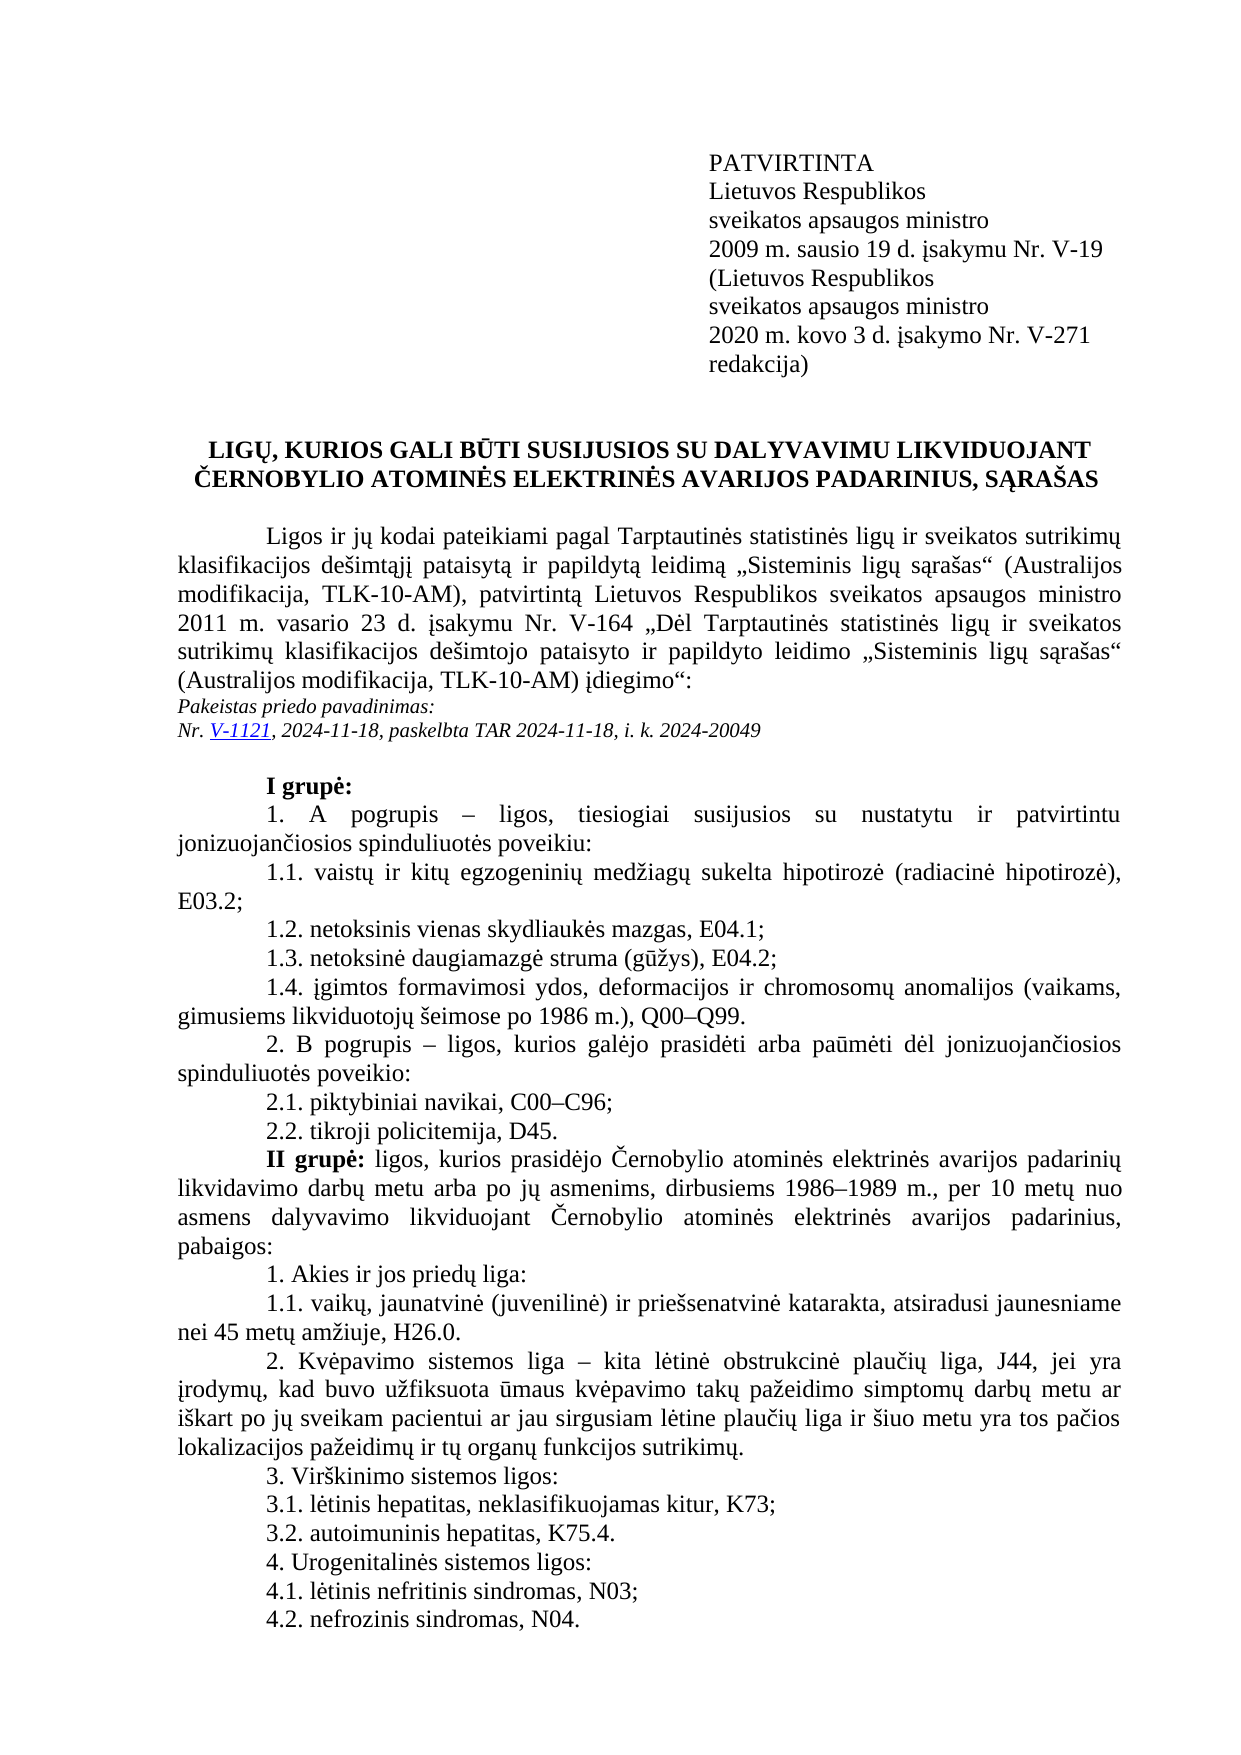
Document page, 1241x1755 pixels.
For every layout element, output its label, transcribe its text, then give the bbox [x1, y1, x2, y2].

text 2.2. tikroji policitemija, D45. [177, 1116, 1122, 1144]
text Lietuvos Respublikos [177, 176, 1122, 205]
text (Lietuvos Respublikos [709, 263, 1122, 291]
text 4.2. nefrozinis sindromas, N04. [177, 1604, 1122, 1633]
text redakcija) [709, 349, 1122, 378]
text 3.2. autoimuninis hepatitas, K75.4. [177, 1518, 1122, 1547]
text sveikatos apsaugos ministro [177, 205, 1122, 234]
text 2. Kvėpavimo sistemos liga – kita lėtinė obstrukcinė plaučių liga, J44, jei yra įrodymų, kad buvo užfiksuota ūmaus kvėpavimo takų pažeidimo simptomų darbų metu ar iškart po jų sveikam pacientui ar jau sirgusiam lėtine plaučių liga ir šiuo metu yra tos pačios lokalizacijos pažeidimų ir tų organų funkcijos sutrikimų. [177, 1346, 1122, 1461]
text LIGŲ, KURIOS GALI BŪTI SUSIJUSIOS SU DALYVAVIMU LIKVIDUOJANT ČERNOBYLIO ATOMINĖS ELEKTRINĖS AVARIJOS PADARINIUS, SĄRAŠAS [177, 435, 1122, 493]
text 1.3. netoksinė daugiamazgė struma (gūžys), E04.2; [177, 943, 1122, 972]
text 2.1. piktybiniai navikai, C00–C96; [177, 1087, 1122, 1116]
text 1.4. įgimtos formavimosi ydos, deformacijos ir chromosomų anomalijos (vaikams, gimusiems likviduotojų šeimose po 1986 m.), Q00–Q99. [177, 972, 1122, 1029]
text 1.2. netoksinis vienas skydliaukės mazgas, E04.1; [177, 914, 1122, 943]
text 1. Akies ir jos priedų liga: [177, 1259, 1122, 1288]
text 2020 m. kovo 3 d. įsakymo Nr. V-271 [709, 320, 1137, 349]
text 1.1. vaistų ir kitų egzogeninių medžiagų sukelta hipotirozė (radiacinė hipotirozė), E03.2; [177, 857, 1122, 914]
text sveikatos apsaugos ministro [709, 291, 1122, 320]
text Nr. V-1121, 2024-11-18, paskelbta TAR 2024-11-18, i. k. 2024-20049 [177, 718, 1122, 742]
text 1. A pogrupis – ligos, tiesiogiai susijusios su nustatytu ir patvirtintu jonizuojančiosios spinduliuotės poveikiu: [177, 799, 1122, 857]
text Ligos ir jų kodai pateikiami pagal Tarptautinės statistinės ligų ir sveikatos sutrikimų klasifikacijos dešimtąjį pataisytą ir papildytą leidimą „Sisteminis ligų sąrašas“ (Australijos modifikacija, TLK-10-AM), patvirtintą Lietuvos Respublikos sveikatos apsaugos ministro 2011 m. vasario 23 d. įsakymu Nr. V-164 „Dėl Tarptautinės statistinės ligų ir sveikatos sutrikimų klasifikacijos dešimtojo pataisyto ir papildyto leidimo „Sisteminis ligų sąrašas“ (Australijos modifikacija, TLK-10-AM) įdiegimo“: [177, 521, 1122, 694]
text 2009 m. sausio 19 d. įsakymu Nr. V-19 [177, 234, 1122, 263]
text PATVIRTINTA [709, 148, 1122, 176]
text 4.1. lėtinis nefritinis sindromas, N03; [177, 1576, 1122, 1604]
text 3.1. lėtinis hepatitas, neklasifikuojamas kitur, K73; [177, 1489, 1122, 1518]
text 4. Urogenitalinės sistemos ligos: [177, 1547, 1122, 1576]
text I grupė: [177, 771, 1122, 799]
text II grupė: ligos, kurios prasidėjo Černobylio atominės elektrinės avarijos padarinių likvidavimo darbų metu arba po jų asmenims, dirbusiems 1986–1989 m., per 10 metų nuo asmens dalyvavimo likviduojant Černobylio atominės elektrinės avarijos padarinius, pabaigos: [177, 1144, 1122, 1259]
text 3. Virškinimo sistemos ligos: [177, 1461, 1122, 1489]
text Pakeistas priedo pavadinimas: [177, 694, 1122, 718]
text 1.1. vaikų, jaunatvinė (juvenilinė) ir priešsenatvinė katarakta, atsiradusi jaunesniame nei 45 metų amžiuje, H26.0. [177, 1288, 1122, 1346]
text 2. B pogrupis – ligos, kurios galėjo prasidėti arba paūmėti dėl jonizuojančiosios spinduliuotės poveikio: [177, 1029, 1122, 1087]
